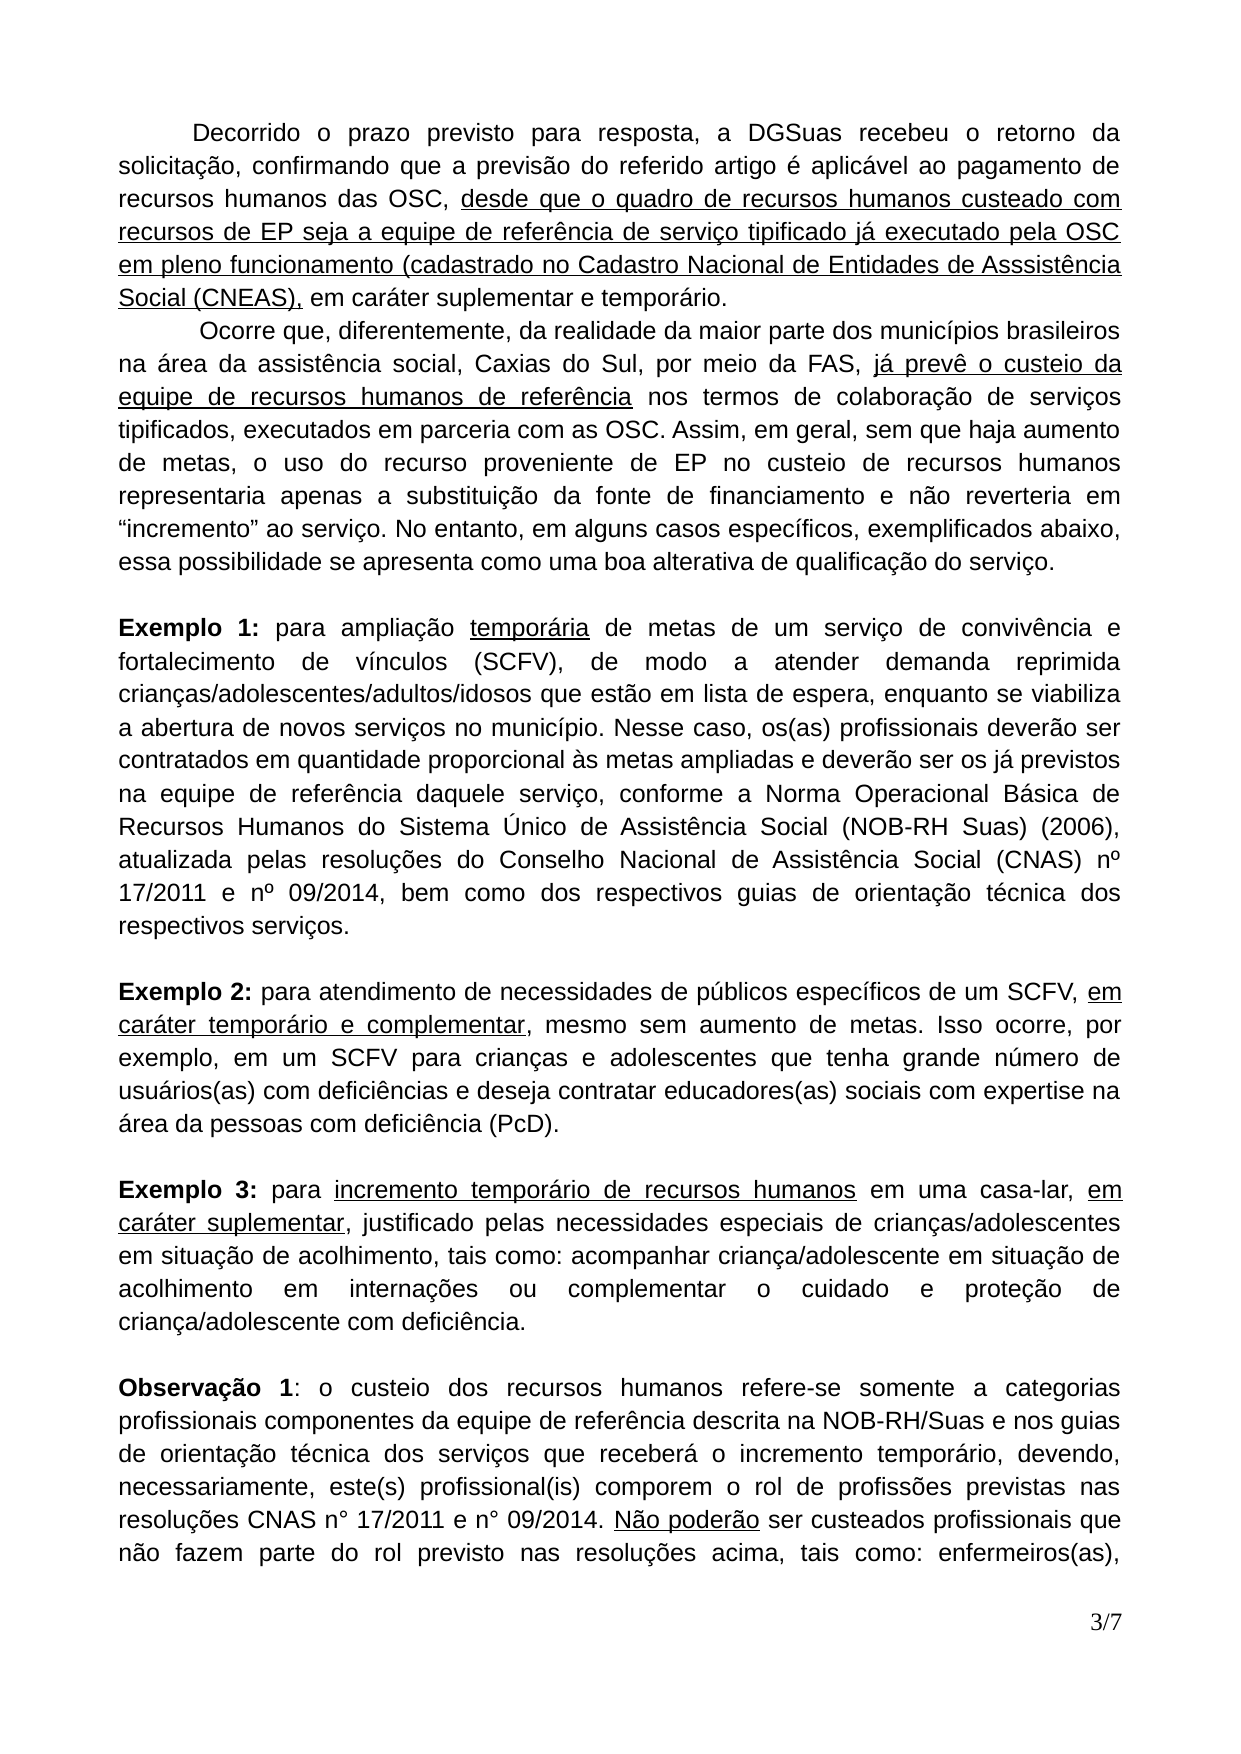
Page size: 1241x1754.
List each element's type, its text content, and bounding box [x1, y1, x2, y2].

text Exemplo 3: para incremento temporário de recursos humanos em uma casa-lar, em caráter suplementar, justificado pelas necessidades especiais de crianças/adolescentes em situação de acolhimento, tais como: acompanhar criança/adolescente em situação de acolhimento em internações ou complementar o cuidado e proteção de criança/adolescente com deficiência. [118, 1175, 1122, 1336]
text Exemplo 2: para atendimento de necessidades de públicos específicos de um SCFV, em caráter temporário e complementar, mesmo sem aumento de metas. Isso ocorre, por exemplo, em um SCFV para crianças e adolescentes que tenha grande número de usuários(as) com deficiências e deseja contratar educadores(as) sociais com expertise na área da pessoas com deficiência (PcD). [118, 977, 1122, 1137]
text Observação 1: o custeio dos recursos humanos refere-se somente a categorias profissionais componentes da equipe de referência descrita na NOB-RH/Suas e nos guias de orientação técnica dos serviços que receberá o incremento temporário, devendo, necessariamente, este(s) profissional(is) comporem o rol de profissões previstas nas resoluções CNAS n° 17/2011 e n° 09/2014. Não poderão ser custeados profissionais que não fazem parte do rol previsto nas resoluções acima, tais como: enfermeiros(as), [118, 1373, 1122, 1567]
text Decorrido o prazo previsto para resposta, a DGSuas recebeu o retorno da solicitação, confirmando que a previsão do referido artigo é aplicável ao pagamento de recursos humanos das OSC, desde que o quadro de recursos humanos custeado com recursos de EP seja a equipe de referência de serviço tipificado já executado pela OSC em pleno funcionamento (cadastrado no Cadastro Nacional de Entidades de Asssistência [118, 118, 1122, 275]
text Exemplo 1: para ampliação temporária de metas de um serviço de convivência e fortalecimento de vínculos (SCFV), de modo a atender demanda reprimida crianças/adolescentes/adultos/idosos que estão em lista de espera, enquanto se viabiliza a abertura de novos serviços no município. Nesse caso, os(as) profissionais deverão ser contratados em quantidade proporcional às metas ampliadas e deverão ser os já previstos na equipe de referência daquele serviço, conforme a Norma Operacional Básica de Recursos Humanos do Sistema Único de Assistência Social (NOB-RH Suas) (2006), atualizada pelas resoluções do Conselho Nacional de Assistência Social (CNAS) nº 17/2011 e nº 09/2014, bem como dos respectivos guias de orientação técnica dos respectivos serviços. [118, 613, 1122, 939]
text Social (CNEAS), em caráter suplementar e temporário. [118, 276, 1122, 312]
text Ocorre que, diferentemente, da realidade da maior parte dos municípios brasileiros na área da assistência social, Caxias do Sul, por meio da FAS, já prevê o custeio da equipe de recursos humanos de referência nos termos de colaboração de serviços tipificados, executados em parceria com as OSC. Assim, em geral, sem que haja aumento de metas, o uso do recurso proveniente de EP no custeio de recursos humanos representaria apenas a substituição da fonte de financiamento e não reverteria em “incremento” ao serviço. No entanto, em alguns casos específicos, exemplificados abaixo, essa possibilidade se apresenta como uma boa alterativa de qualificação do serviço. [118, 316, 1122, 576]
